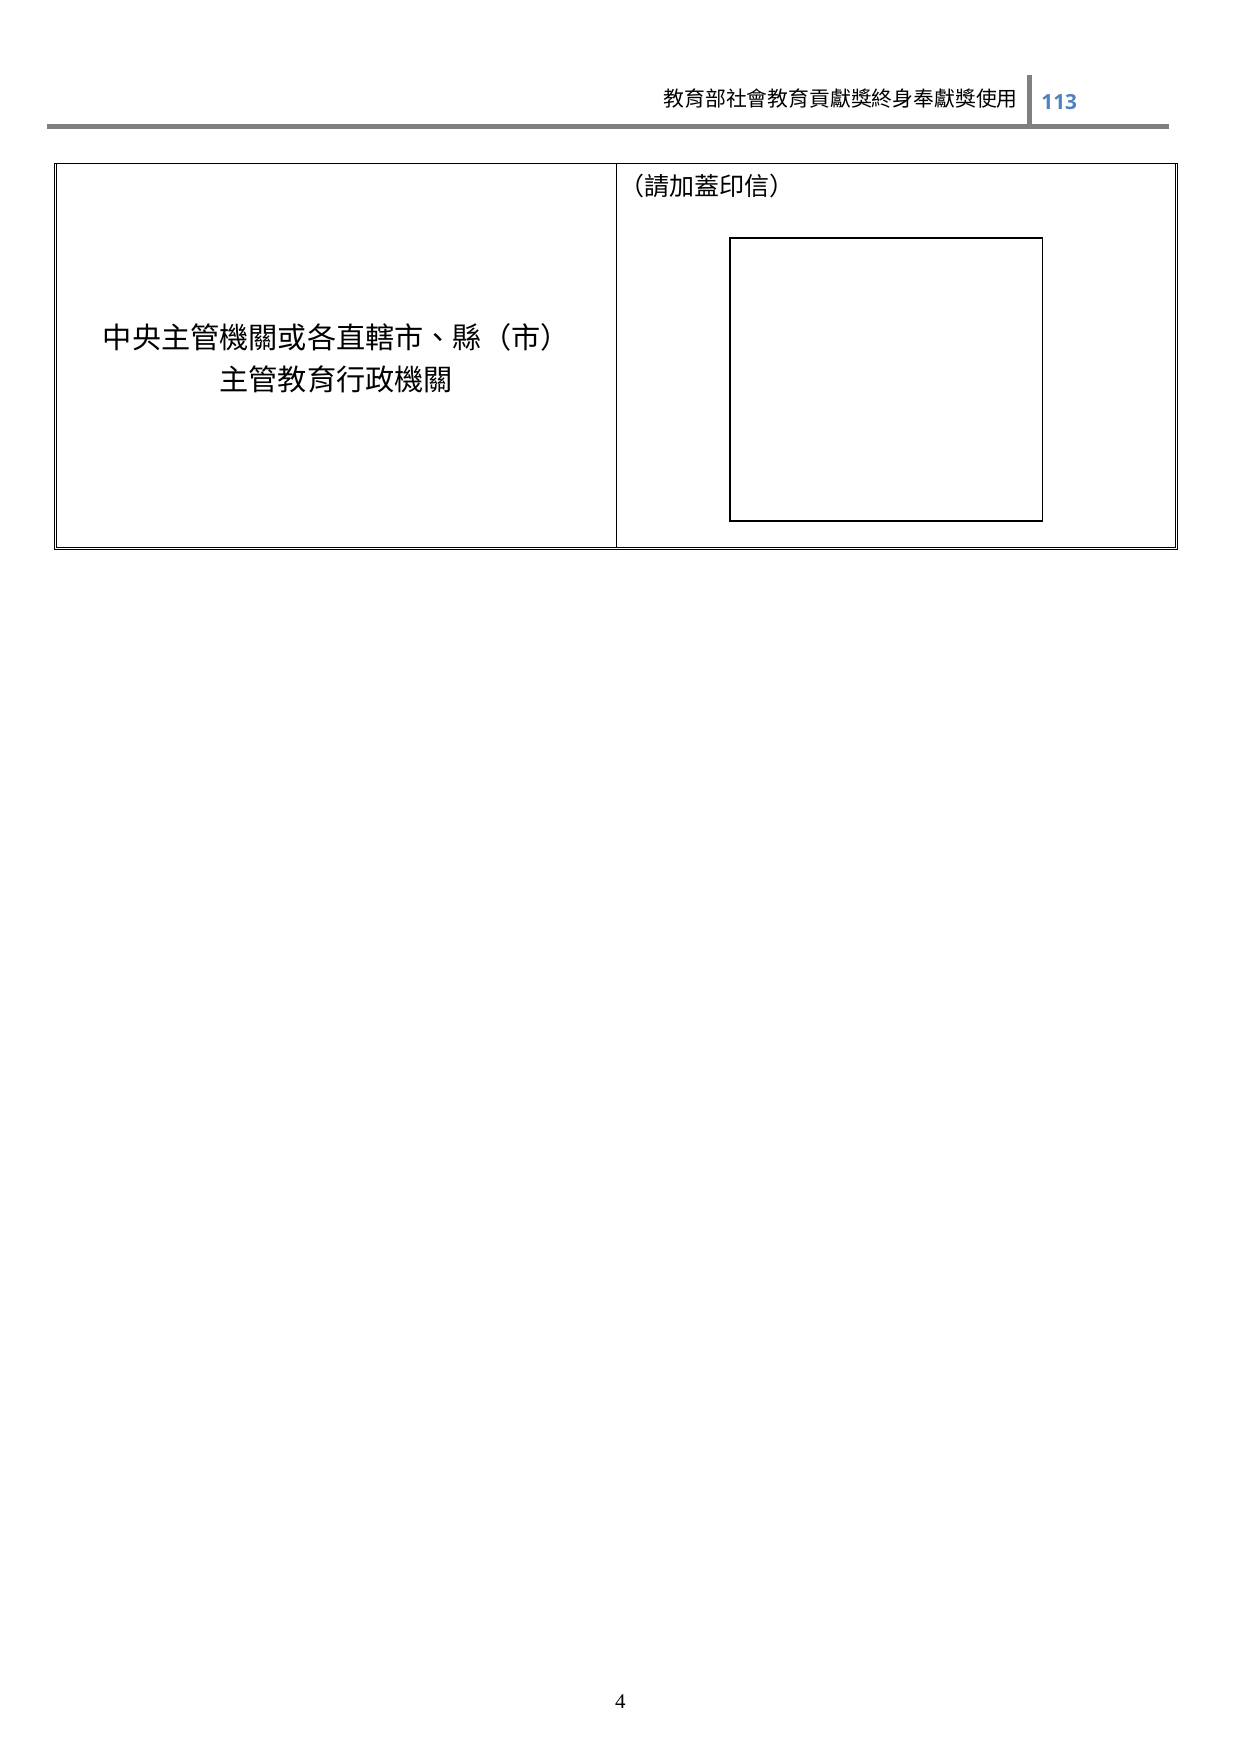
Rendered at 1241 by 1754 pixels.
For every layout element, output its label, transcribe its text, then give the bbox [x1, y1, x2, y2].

table_cell 中央主管機關或各直轄市、縣（市） 主管教育行政機關 [57, 164, 616, 547]
table_cell （請加蓋印信） [617, 164, 1175, 547]
